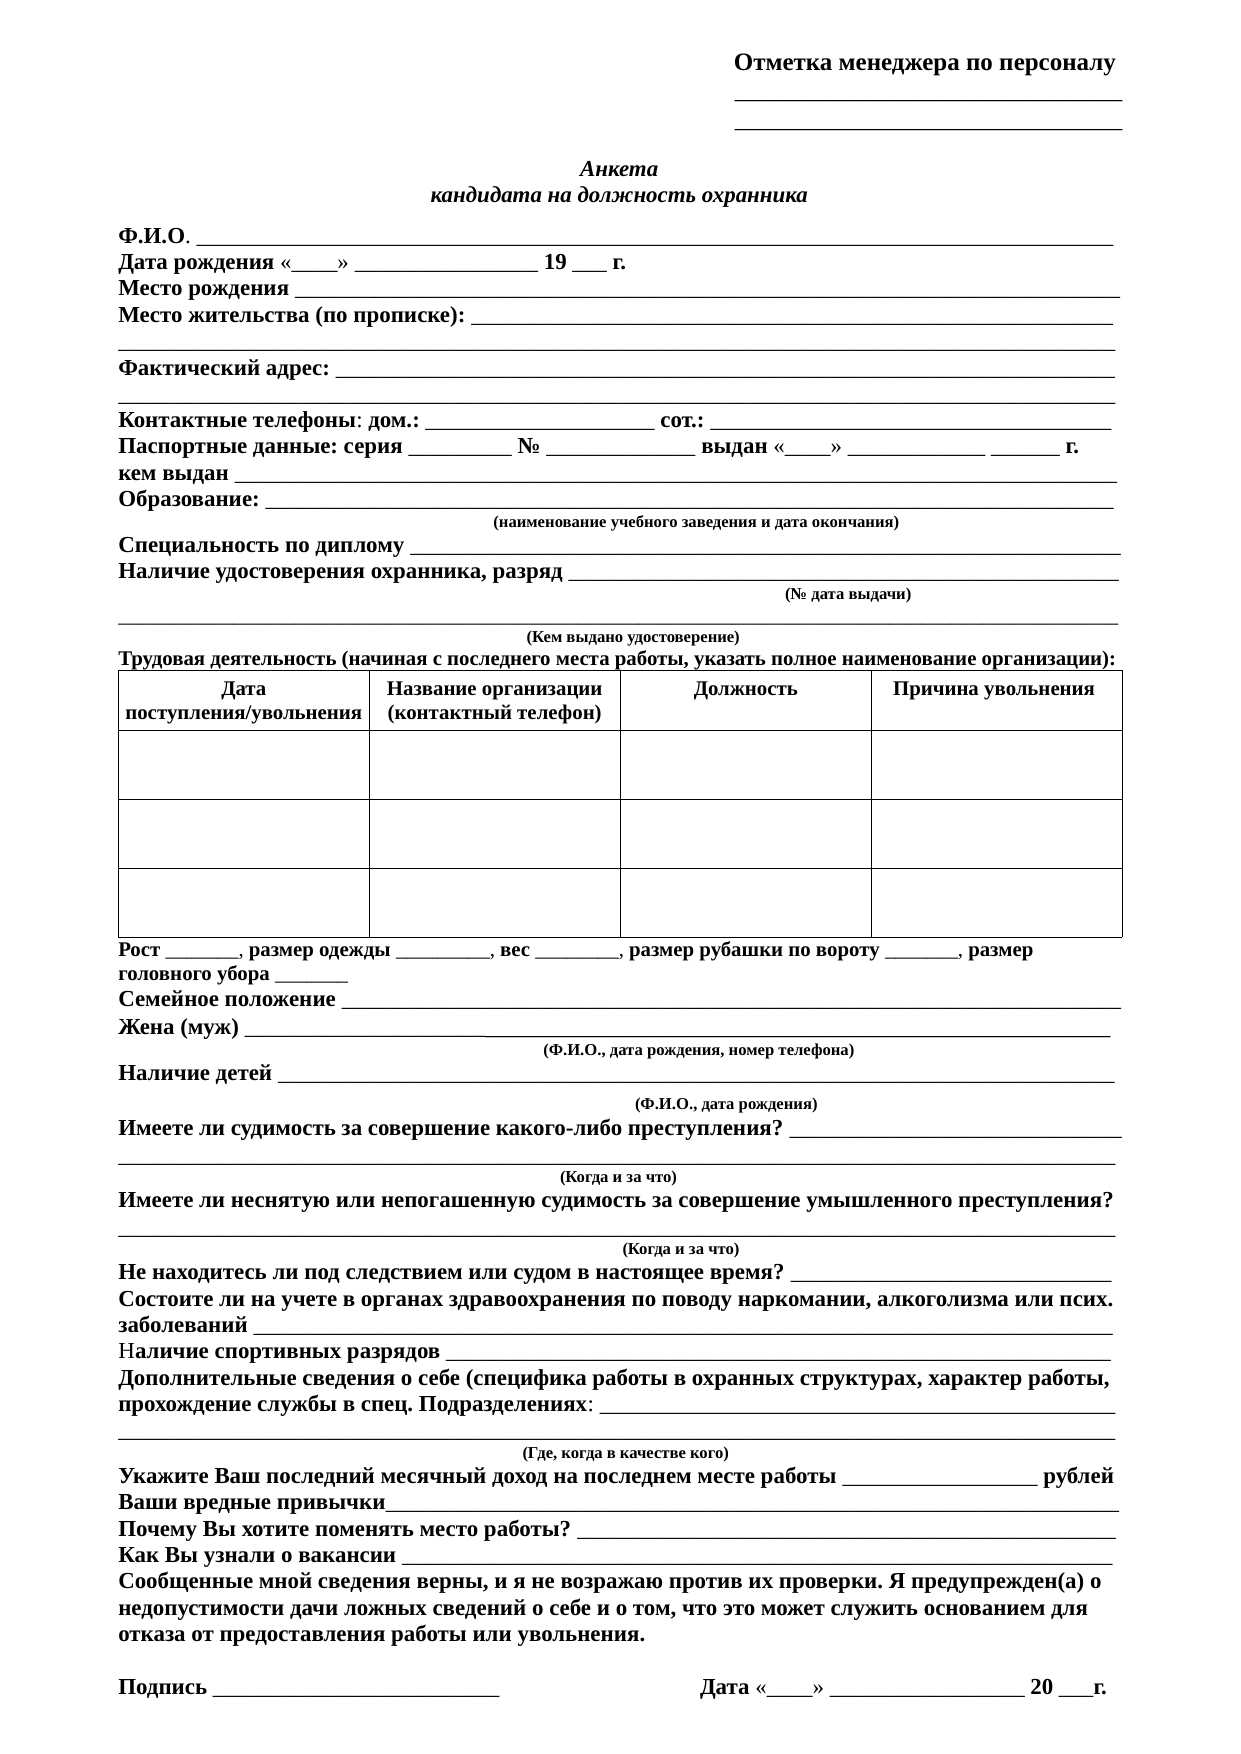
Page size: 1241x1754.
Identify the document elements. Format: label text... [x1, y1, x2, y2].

text (Ф.И.О., дата рождения) [118, 1086, 1122, 1114]
text (Когда и за что) [118, 1239, 1122, 1258]
text Дополнительные сведения о себе (специфика работы в охранных структурах, характер работы, прохождение службы в спец. Подразделениях: _____________________________________________ [118, 1364, 1122, 1416]
table_cell [872, 800, 1122, 868]
text _______________________________________________________________________________________ [118, 1141, 1122, 1167]
table_cell [119, 731, 369, 799]
text _______________________________ [118, 104, 1122, 133]
table_cell [621, 731, 871, 799]
text Не находитесь ли под следствием или судом в настоящее время? ____________________________ [118, 1258, 1122, 1284]
text Сообщенные мной сведения верны, и я не возражаю против их проверки. Я предупрежден(а) о недопустимости дачи ложных сведений о себе и о том, что это может служить основанием для отказа от предоставления работы или увольнения. [118, 1567, 1122, 1646]
table_cell [370, 869, 620, 937]
text Рост _______, размер одежды _________, вес ________, размер рубашки по вороту _______, размер головного убора _______ [118, 938, 1122, 985]
text Образование: __________________________________________________________________________ [118, 485, 1122, 512]
table_cell [872, 869, 1122, 937]
table_cell [621, 800, 871, 868]
text Подпись _________________________ Дата «____» _________________ 20 ___г. [118, 1673, 1122, 1699]
text Семейное положение ____________________________________________________________________ [118, 985, 1122, 1011]
text (№ дата выдачи) [118, 583, 1122, 603]
table_header Причина увольнения [872, 671, 1122, 730]
text Анкета [118, 155, 1122, 181]
text Дата рождения «____» ________________ 19 ___ г. [118, 248, 1122, 274]
text (Ф.И.О., дата рождения, номер телефона) [118, 1040, 1122, 1059]
text Наличие удостоверения охранника, разряд ________________________________________________ [118, 557, 1122, 583]
table_cell [370, 731, 620, 799]
text Место рождения ________________________________________________________________________ [118, 274, 1122, 301]
text Наличие спортивных разрядов __________________________________________________________ [118, 1337, 1122, 1364]
text (Кем выдано удостоверение) [118, 627, 1122, 646]
text Фактический адрес: ____________________________________________________________________ [118, 353, 1122, 380]
text Наличие детей _________________________________________________________________________ [118, 1059, 1122, 1086]
table_cell [119, 869, 369, 937]
table_header Должность [621, 671, 871, 730]
text ________________________________________________________________________________________________ [118, 603, 1122, 627]
text Ваши вредные привычки________________________________________________________________ [118, 1488, 1122, 1514]
text Имеете ли неснятую или непогашенную судимость за совершение умышленного преступления? _______________________________________________________________________________________ [118, 1186, 1122, 1239]
table_header Дата поступления/увольнения [119, 671, 369, 730]
table_header Название организации (контактный телефон) [370, 671, 620, 730]
text _______________________________________________________________________________________ [118, 380, 1122, 406]
text кем выдан _____________________________________________________________________________ [118, 459, 1122, 485]
text (Где, когда в качестве кого) [118, 1443, 1122, 1462]
text Имеете ли судимость за совершение какого-либо преступления? _____________________________ [118, 1114, 1122, 1141]
text _______________________________________________________________________________________ [118, 327, 1122, 353]
text _______________________________________________________________________________________ [118, 1416, 1122, 1443]
table_cell [119, 800, 369, 868]
text Жена (муж) _______________________________________________________________________ [118, 1011, 1122, 1040]
table_cell [370, 800, 620, 868]
text Трудовая деятельность (начиная с последнего места работы, указать полное наименование организации): [118, 646, 1122, 670]
text Почему Вы хотите поменять место работы? _______________________________________________ [118, 1514, 1122, 1541]
text _______________________________ [118, 76, 1122, 104]
text Отметка менеджера по персоналу [118, 47, 1122, 76]
table_cell [621, 869, 871, 937]
text Укажите Ваш последний месячный доход на последнем месте работы _________________ рублей [118, 1462, 1122, 1488]
text (Когда и за что) [118, 1167, 1122, 1186]
text Место жительства (по прописке): ________________________________________________________ [118, 301, 1122, 327]
text Ф.И.О. ________________________________________________________________________________ [118, 222, 1122, 248]
text (наименование учебного заведения и дата окончания) [118, 512, 1122, 531]
table_cell [872, 731, 1122, 799]
text Состоите ли на учете в органах здравоохранения по поводу наркомании, алкоголизма или псих. заболеваний ___________________________________________________________________________ [118, 1284, 1122, 1337]
text Специальность по диплому ______________________________________________________________ [118, 531, 1122, 557]
text Как Вы узнали о вакансии ______________________________________________________________ [118, 1541, 1122, 1567]
text кандидата на должность охранника [118, 181, 1122, 207]
text Паспортные данные: серия _________ № _____________ выдан «____» ____________ ______ г. [118, 433, 1122, 459]
text Контактные телефоны: дом.: ____________________ сот.: ___________________________________ [118, 406, 1122, 433]
